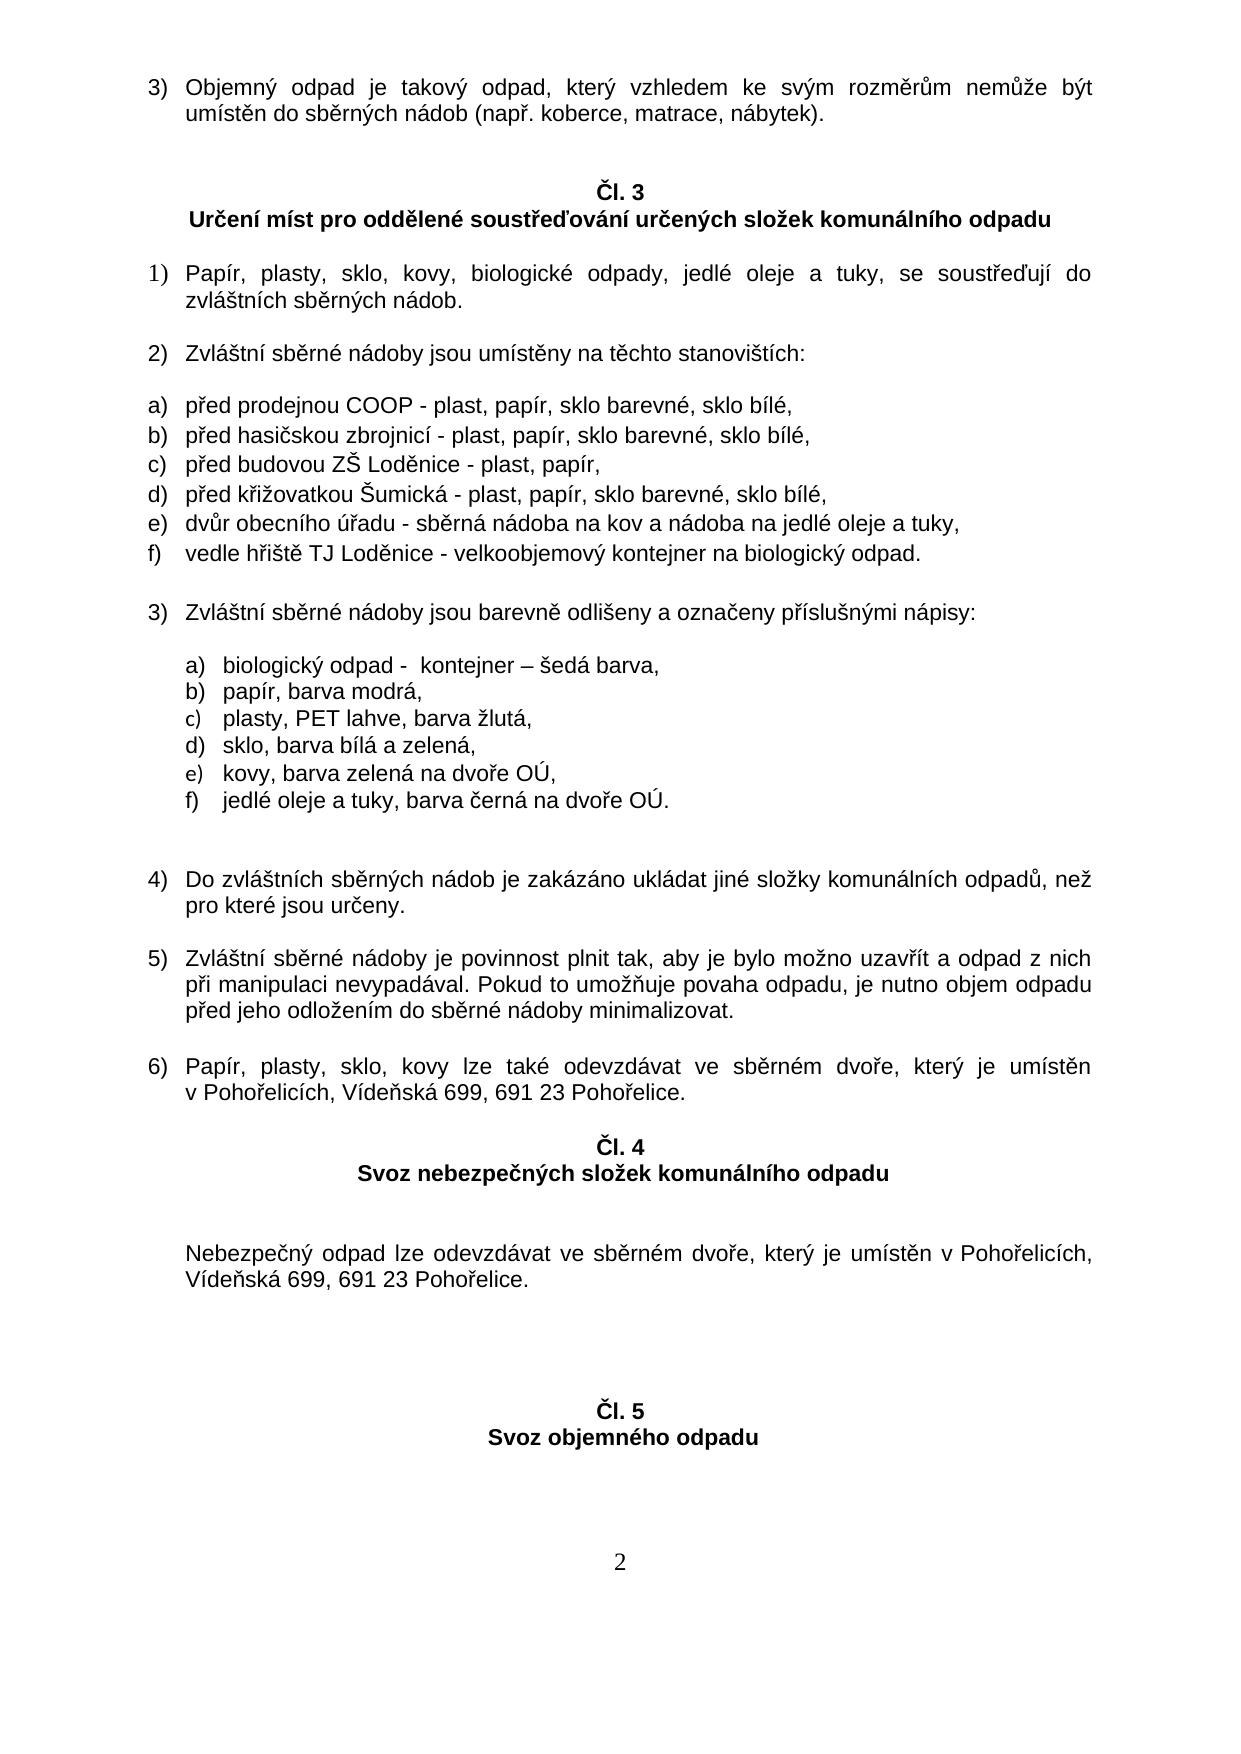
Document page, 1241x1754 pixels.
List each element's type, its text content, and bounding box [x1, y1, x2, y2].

list papír, barva modrá, [185, 678, 1092, 704]
text Čl. 5 [148, 1398, 1092, 1424]
text Svoz objemného odpadu [148, 1424, 1092, 1450]
list jedlé oleje a tuky, barva černá na dvoře OÚ. [185, 787, 1092, 813]
list sklo, barva bílá a zelená, [185, 732, 1092, 759]
list před prodejnou COOP - plast, papír, sklo barevné, sklo bílé, [148, 392, 1092, 419]
text Nebezpečný odpad lze odevzdávat ve sběrném dvoře, který je umístěn v Pohořelicích, Vídeňská 699, 691 23 Pohořelice. [185, 1239, 1092, 1292]
list Objemný odpad je takový odpad, který vzhledem ke svým rozměrům nemůže být umístěn do sběrných nádob (např. koberce, matrace, nábytek). [148, 74, 1092, 127]
list plasty, PET lahve, barva žlutá, [185, 704, 1092, 732]
list Zvláštní sběrné nádoby jsou barevně odlišeny a označeny příslušnými nápisy: [148, 599, 1092, 625]
list Do zvláštních sběrných nádob je zakázáno ukládat jiné složky komunálních odpadů, než pro které jsou určeny. [148, 866, 1092, 918]
list biologický odpad - kontejner – šedá barva, [185, 652, 1092, 678]
list dvůr obecního úřadu - sběrná nádoba na kov a nádoba na jedlé oleje a tuky, [148, 510, 1092, 537]
list Zvláštní sběrné nádoby je povinnost plnit tak, aby je bylo možno uzavřít a odpad z nich při manipulaci nevypadával. Pokud to umožňuje povaha odpadu, je nutno objem odpadu před jeho odložením do sběrné nádoby minimalizovat. [148, 945, 1092, 1024]
list před budovou ZŠ Loděnice - plast, papír, [148, 451, 1092, 478]
list před křižovatkou Šumická - plast, papír, sklo barevné, sklo bílé, [148, 481, 1092, 507]
subtitle Svoz nebezpečných složek komunálního odpadu [148, 1160, 1092, 1187]
text Určení míst pro oddělené soustřeďování určených složek komunálního odpadu [148, 206, 1092, 232]
text Čl. 3 [148, 179, 1092, 206]
list před hasičskou zbrojnicí - plast, papír, sklo barevné, sklo bílé, [148, 422, 1092, 448]
list Zvláštní sběrné nádoby jsou umístěny na těchto stanovištích: [148, 340, 1092, 366]
list Papír, plasty, sklo, kovy lze také odevzdávat ve sběrném dvoře, který je umístěn v Pohořelicích, Vídeňská 699, 691 23 Pohořelice. [148, 1053, 1092, 1105]
subtitle Čl. 4 [148, 1134, 1092, 1160]
list Papír, plasty, sklo, kovy, biologické odpady, jedlé oleje a tuky, se soustřeďují do zvláštních sběrných nádob. [148, 258, 1092, 313]
list kovy, barva zelená na dvoře OÚ, [185, 759, 1092, 787]
list vedle hřiště TJ Loděnice - velkoobjemový kontejner na biologický odpad. [148, 540, 1092, 566]
